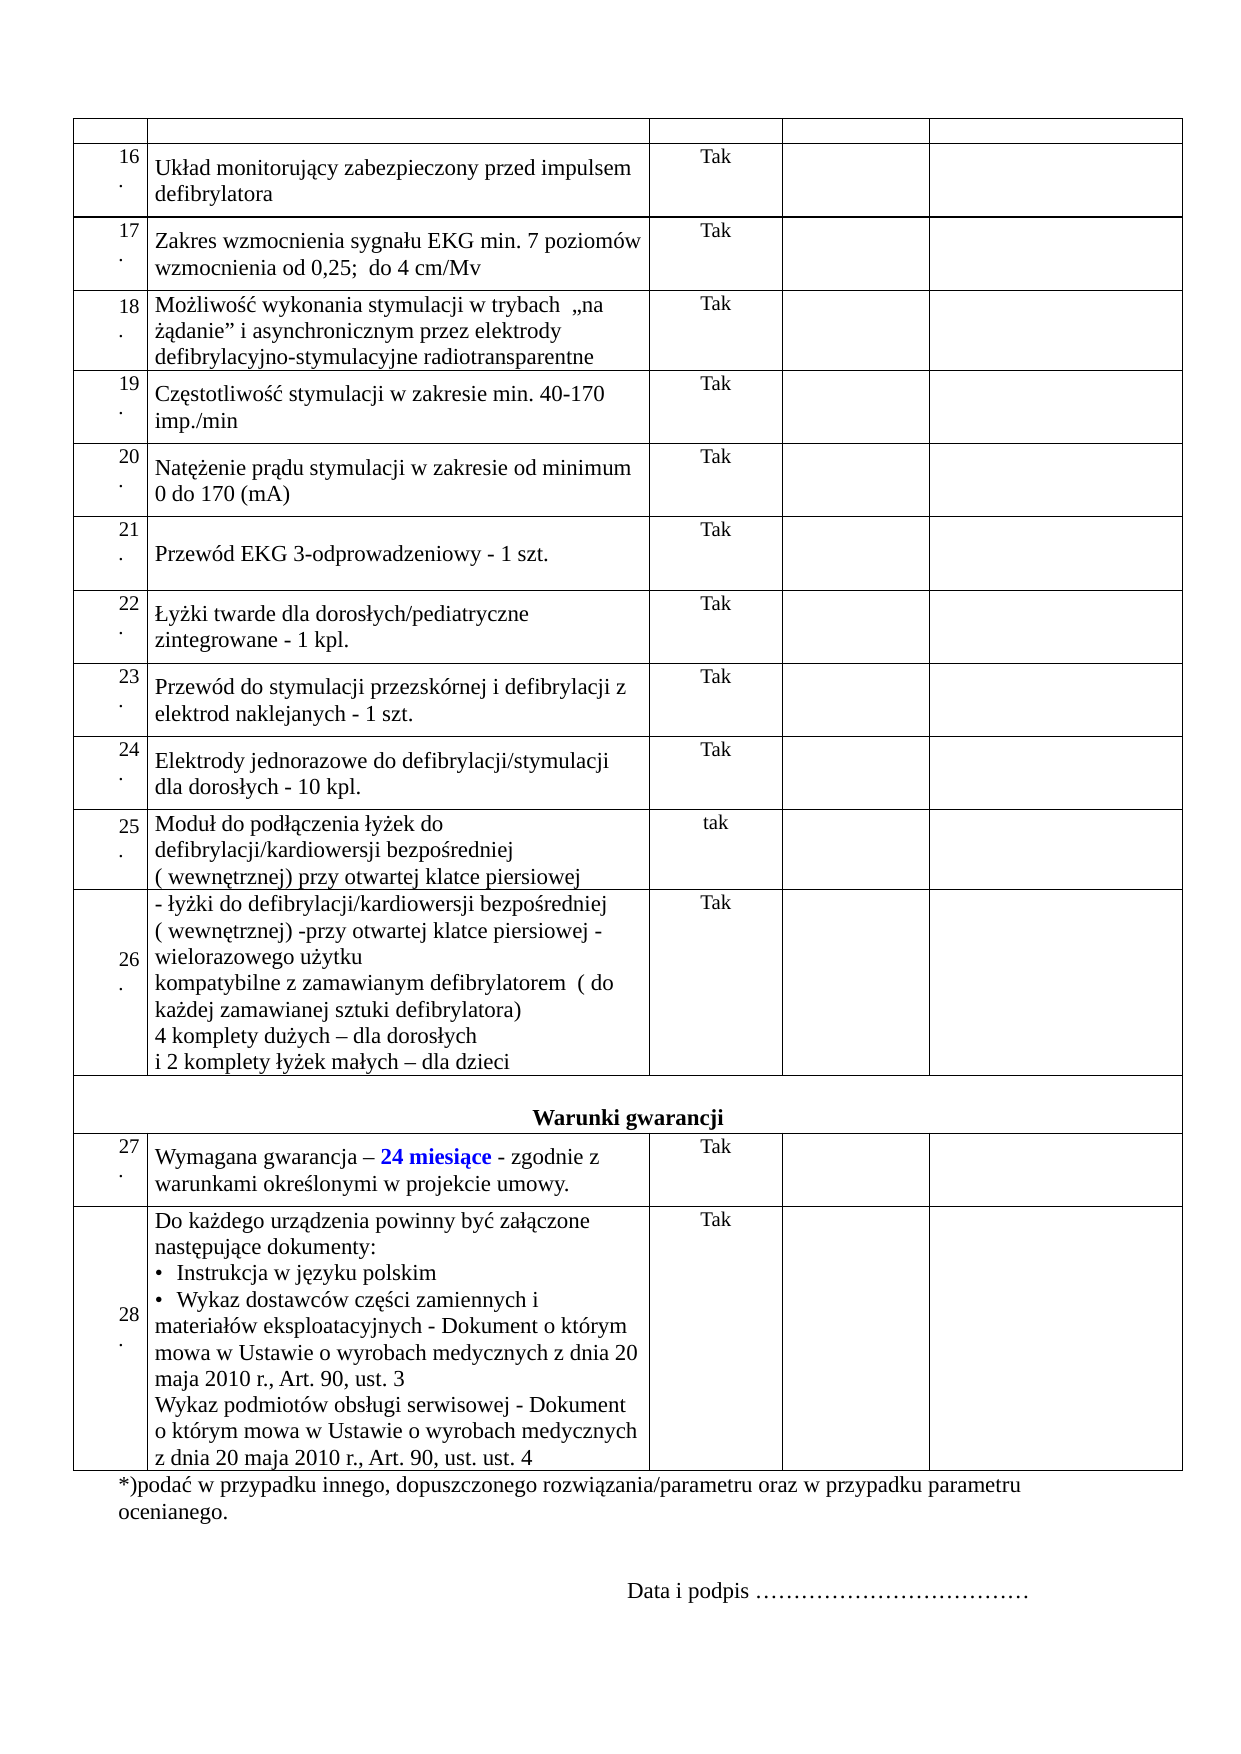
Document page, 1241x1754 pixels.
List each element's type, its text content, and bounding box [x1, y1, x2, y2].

table_cell [783, 444, 929, 516]
table_cell [74, 144, 147, 216]
table_cell [783, 119, 929, 143]
table_cell [783, 291, 929, 370]
table_cell [74, 664, 147, 736]
table_cell [650, 119, 782, 143]
table_cell [930, 737, 1182, 809]
table_cell Elektrody jednorazowe do defibrylacji/stymulacji dla dorosłych - 10 kpl. [148, 737, 649, 809]
table_cell [783, 517, 929, 589]
table_cell Tak [650, 444, 782, 516]
table_cell [74, 810, 147, 889]
table_cell Przewód EKG 3-odprowadzeniowy - 1 szt. [148, 517, 649, 589]
table_cell [74, 218, 147, 290]
table_cell [74, 371, 147, 443]
table_cell Do każdego urządzenia powinny być załączone następujące dokumenty: Instrukcja w języku polskim Wykaz dostawców części zamiennych i materiałów eksploatacyjnych - Dokument o którym mowa w Ustawie o wyrobach medycznych z dnia 20 maja 2010 r., Art. 90, ust. 3 Wykaz podmiotów obsługi serwisowej - Dokument o którym mowa w Ustawie o wyrobach medycznych z dnia 20 maja 2010 r., Art. 90, ust. ust. 4 [148, 1207, 649, 1470]
table_cell Tak [650, 218, 782, 290]
table_cell [783, 591, 929, 663]
table_cell [930, 119, 1182, 143]
table_cell [930, 890, 1182, 1075]
table_cell [74, 591, 147, 663]
table_cell Warunki gwarancji [74, 1076, 1182, 1132]
table_cell [74, 1207, 147, 1470]
table_cell Natężenie prądu stymulacji w zakresie od minimum 0 do 170 (mA) [148, 444, 649, 516]
table_cell Tak [650, 371, 782, 443]
table_cell Tak [650, 591, 782, 663]
table_cell [930, 144, 1182, 216]
table_cell Przewód do stymulacji przezskórnej i defibrylacji z elektrod naklejanych - 1 szt. [148, 664, 649, 736]
table_cell [930, 517, 1182, 589]
table_cell [783, 737, 929, 809]
table_cell Tak [650, 664, 782, 736]
table_cell [930, 371, 1182, 443]
table_cell Możliwość wykonania stymulacji w trybach „na żądanie” i asynchronicznym przez elektrody defibrylacyjno-stymulacyjne radiotransparentne [148, 291, 649, 370]
table_cell tak [650, 810, 782, 889]
table_cell [74, 119, 147, 143]
table_cell [783, 1207, 929, 1470]
table_cell [783, 144, 929, 216]
table_cell Tak [650, 737, 782, 809]
table_cell [930, 664, 1182, 736]
table_cell [783, 1134, 929, 1206]
table_cell [930, 810, 1182, 889]
table_cell Zakres wzmocnienia sygnału EKG min. 7 poziomów wzmocnienia od 0,25; do 4 cm/Mv [148, 218, 649, 290]
table_cell [74, 890, 147, 1075]
table_cell [74, 737, 147, 809]
table_cell Częstotliwość stymulacji w zakresie min. 40-170 imp./min [148, 371, 649, 443]
text Data i podpis ……………………………… [118, 1577, 1122, 1603]
table_cell Moduł do podłączenia łyżek do defibrylacji/kardiowersji bezpośredniej ( wewnętrznej) przy otwartej klatce piersiowej [148, 810, 649, 889]
table_cell [930, 291, 1182, 370]
table_cell [74, 444, 147, 516]
table_cell [74, 291, 147, 370]
table_cell [783, 890, 929, 1075]
table_cell Tak [650, 517, 782, 589]
table_cell [74, 1134, 147, 1206]
table_cell Łyżki twarde dla dorosłych/pediatryczne zintegrowane - 1 kpl. [148, 591, 649, 663]
table_cell [930, 218, 1182, 290]
table_cell Układ monitorujący zabezpieczony przed impulsem defibrylatora [148, 144, 649, 216]
table_cell [783, 664, 929, 736]
table_cell [148, 119, 649, 143]
table_cell - łyżki do defibrylacji/kardiowersji bezpośredniej ( wewnętrznej) -przy otwartej klatce piersiowej -wielorazowego użytku kompatybilne z zamawianym defibrylatorem ( do każdej zamawianej sztuki defibrylatora) 4 komplety dużych – dla dorosłych i 2 komplety łyżek małych – dla dzieci [148, 890, 649, 1075]
table_cell [930, 591, 1182, 663]
table_cell Wymagana gwarancja – 24 miesiące - zgodnie z warunkami określonymi w projekcie umowy. [148, 1134, 649, 1206]
table_cell Tak [650, 291, 782, 370]
table_cell [930, 1134, 1182, 1206]
table_cell [783, 810, 929, 889]
table_cell Tak [650, 1134, 782, 1206]
table_cell Tak [650, 144, 782, 216]
table_cell [783, 218, 929, 290]
table_cell Tak [650, 890, 782, 1075]
table_cell [930, 1207, 1182, 1470]
table_cell [74, 517, 147, 589]
table_cell [783, 371, 929, 443]
table_cell [930, 444, 1182, 516]
text *)podać w przypadku innego, dopuszczonego rozwiązania/parametru oraz w przypadku parametru ocenianego. [118, 1471, 1122, 1524]
table_cell Tak [650, 1207, 782, 1470]
